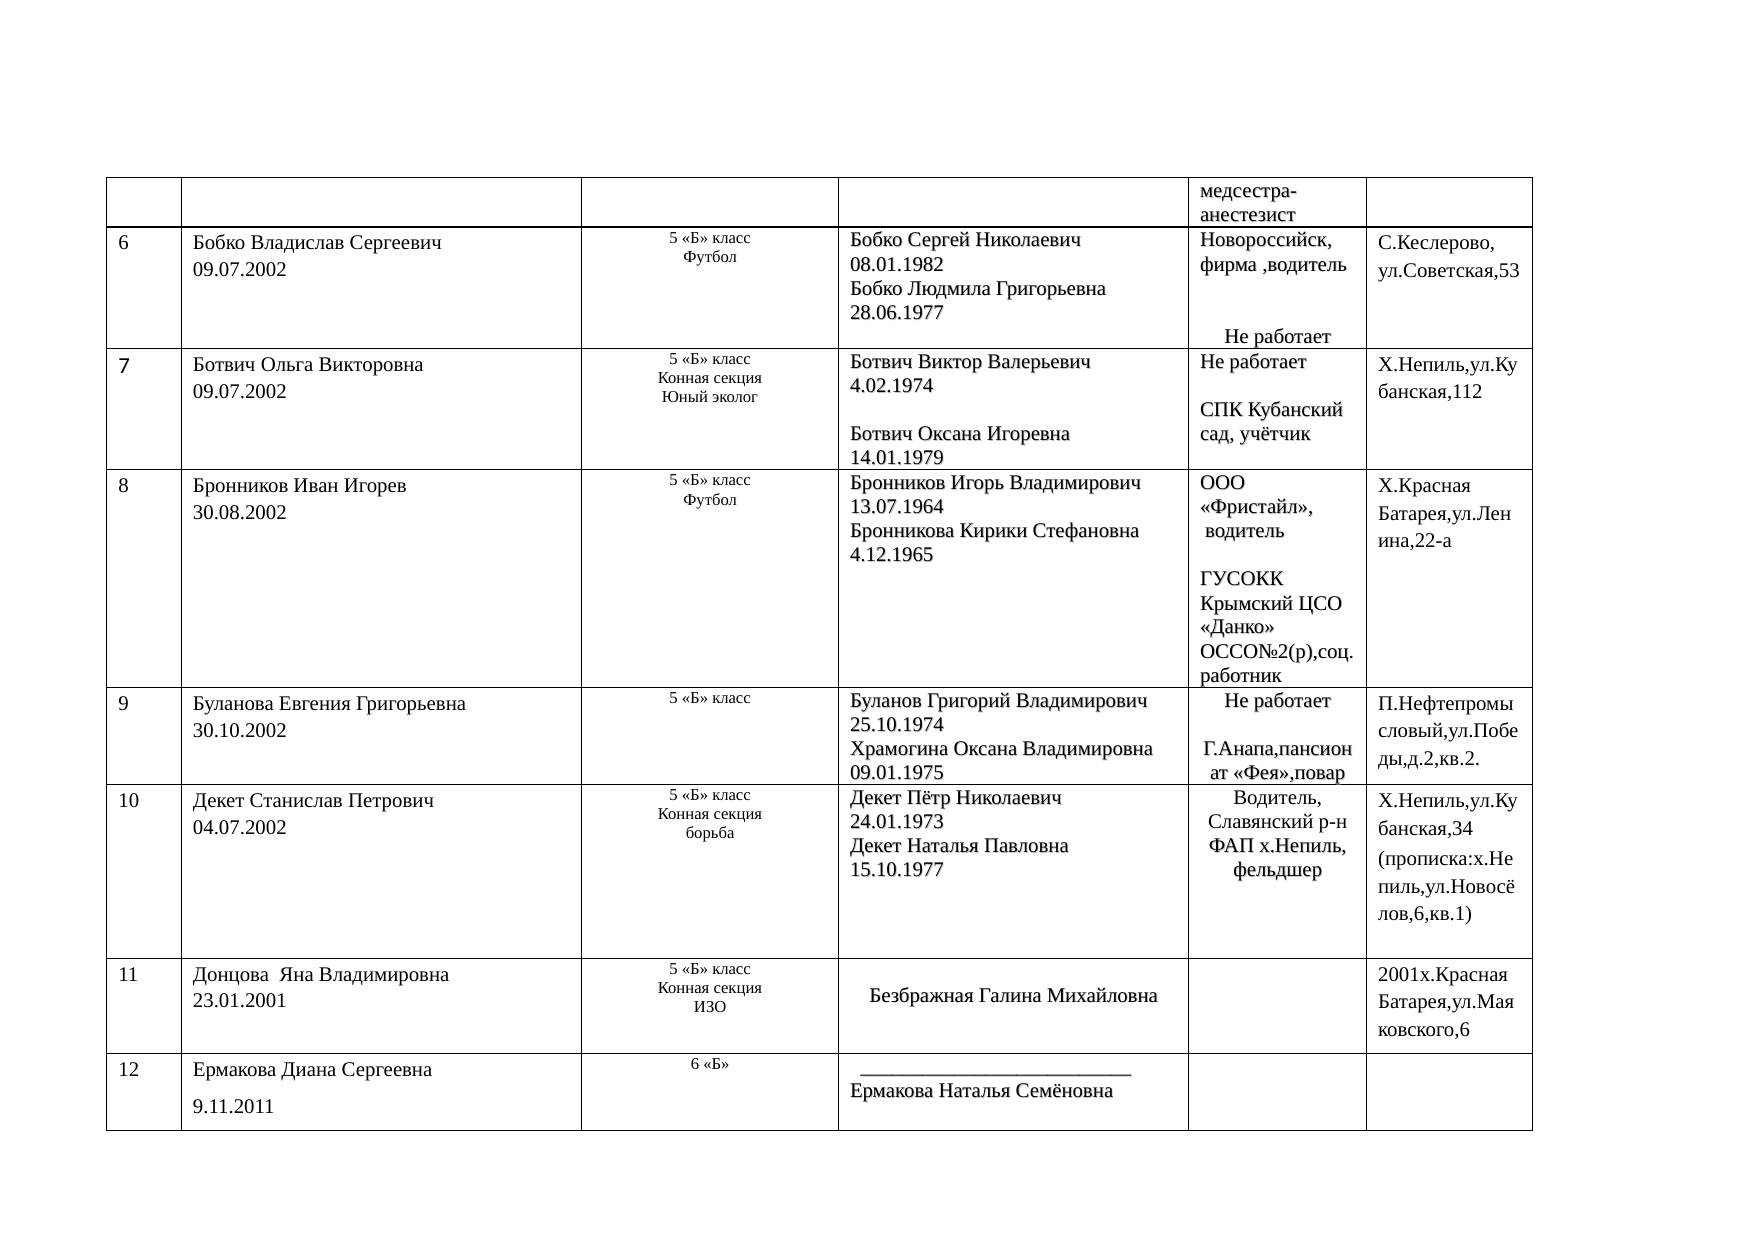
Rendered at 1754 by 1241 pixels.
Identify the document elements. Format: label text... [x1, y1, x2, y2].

table_cell [1189, 1054, 1366, 1130]
table_cell 5 «Б» класс Футбол [582, 470, 838, 687]
table_cell Новороссийск, фирма ,водитель Не работает [1189, 228, 1366, 348]
table_cell 12 [107, 1054, 181, 1130]
table_cell ООО «Фристайл», водитель ГУСОКК Крымский ЦСО «Данко» ОССО№2(р),соц.работник [1189, 470, 1366, 687]
table_cell 9 [107, 688, 181, 784]
table_cell 6 [107, 228, 181, 348]
table_cell Ботвич Ольга Викторовна 09.07.2002 [182, 349, 581, 469]
table_cell П.Нефтепромысловый,ул.Победы,д.2,кв.2. [1367, 688, 1532, 784]
table_cell Буланова Евгения Григорьевна 30.10.2002 [182, 688, 581, 784]
table_cell 10 [107, 785, 181, 957]
table_cell 5 «Б» класс Конная секция ИЗО [582, 959, 838, 1053]
table_cell 7 [107, 349, 181, 469]
table_cell Донцова Яна Владимировна 23.01.2001 [182, 959, 581, 1053]
table_cell Не работает СПК Кубанский сад, учётчик [1189, 349, 1366, 469]
table_cell 5 «Б» класс [582, 688, 838, 784]
table_cell Ботвич Виктор Валерьевич 4.02.1974 Ботвич Оксана Игоревна 14.01.1979 [839, 349, 1188, 469]
table_cell Ермакова Диана Сергеевна 9.11.2011 [182, 1054, 581, 1130]
table_cell Водитель, Славянский р-н ФАП х.Непиль, фельдшер [1189, 785, 1366, 957]
table_cell 5 «Б» класс Конная секция борьба [582, 785, 838, 957]
table_cell медсестра-анестезист [1189, 178, 1366, 226]
table_cell 5 «Б» класс Футбол [582, 228, 838, 348]
table_cell Декет Пётр Николаевич 24.01.1973 Декет Наталья Павловна 15.10.1977 [839, 785, 1188, 957]
table_cell Х.Непиль,ул.Кубанская,34 (прописка:х.Непиль,ул.Новосёлов,6,кв.1) [1367, 785, 1532, 957]
table_cell Декет Станислав Петрович 04.07.2002 [182, 785, 581, 957]
table_cell Бобко Сергей Николаевич 08.01.1982 Бобко Людмила Григорьевна 28.06.1977 [839, 228, 1188, 348]
table_cell [182, 178, 581, 226]
table_cell [1189, 959, 1366, 1053]
table_cell 5 «Б» класс Конная секция Юный эколог [582, 349, 838, 469]
table_cell [582, 178, 838, 226]
table_cell [839, 178, 1188, 226]
table_cell С.Кеслерово, ул.Советская,53 [1367, 228, 1532, 348]
table_cell Безбражная Галина Михайловна [839, 959, 1188, 1053]
table_cell [107, 178, 181, 226]
table_cell __________________________ Ермакова Наталья Семёновна [839, 1054, 1188, 1130]
table_cell 8 [107, 470, 181, 687]
table_cell Не работает Г.Анапа,пансионат «Фея»,повар [1189, 688, 1366, 784]
table_cell Бронников Иван Игорев 30.08.2002 [182, 470, 581, 687]
table_cell 2001х.Красная Батарея,ул.Маяковского,6 [1367, 959, 1532, 1053]
table_cell 6 «Б» [582, 1054, 838, 1130]
table_cell Х.Красная Батарея,ул.Ленина,22-а [1367, 470, 1532, 687]
table_cell Буланов Григорий Владимирович 25.10.1974 Храмогина Оксана Владимировна 09.01.1975 [839, 688, 1188, 784]
table_cell Х.Непиль,ул.Кубанская,112 [1367, 349, 1532, 469]
table_cell Бронников Игорь Владимирович 13.07.1964 Бронникова Кирики Стефановна 4.12.1965 [839, 470, 1188, 687]
table_cell Бобко Владислав Сергеевич 09.07.2002 [182, 228, 581, 348]
table_cell [1367, 1054, 1532, 1130]
table_cell [1367, 178, 1532, 226]
table_cell 11 [107, 959, 181, 1053]
